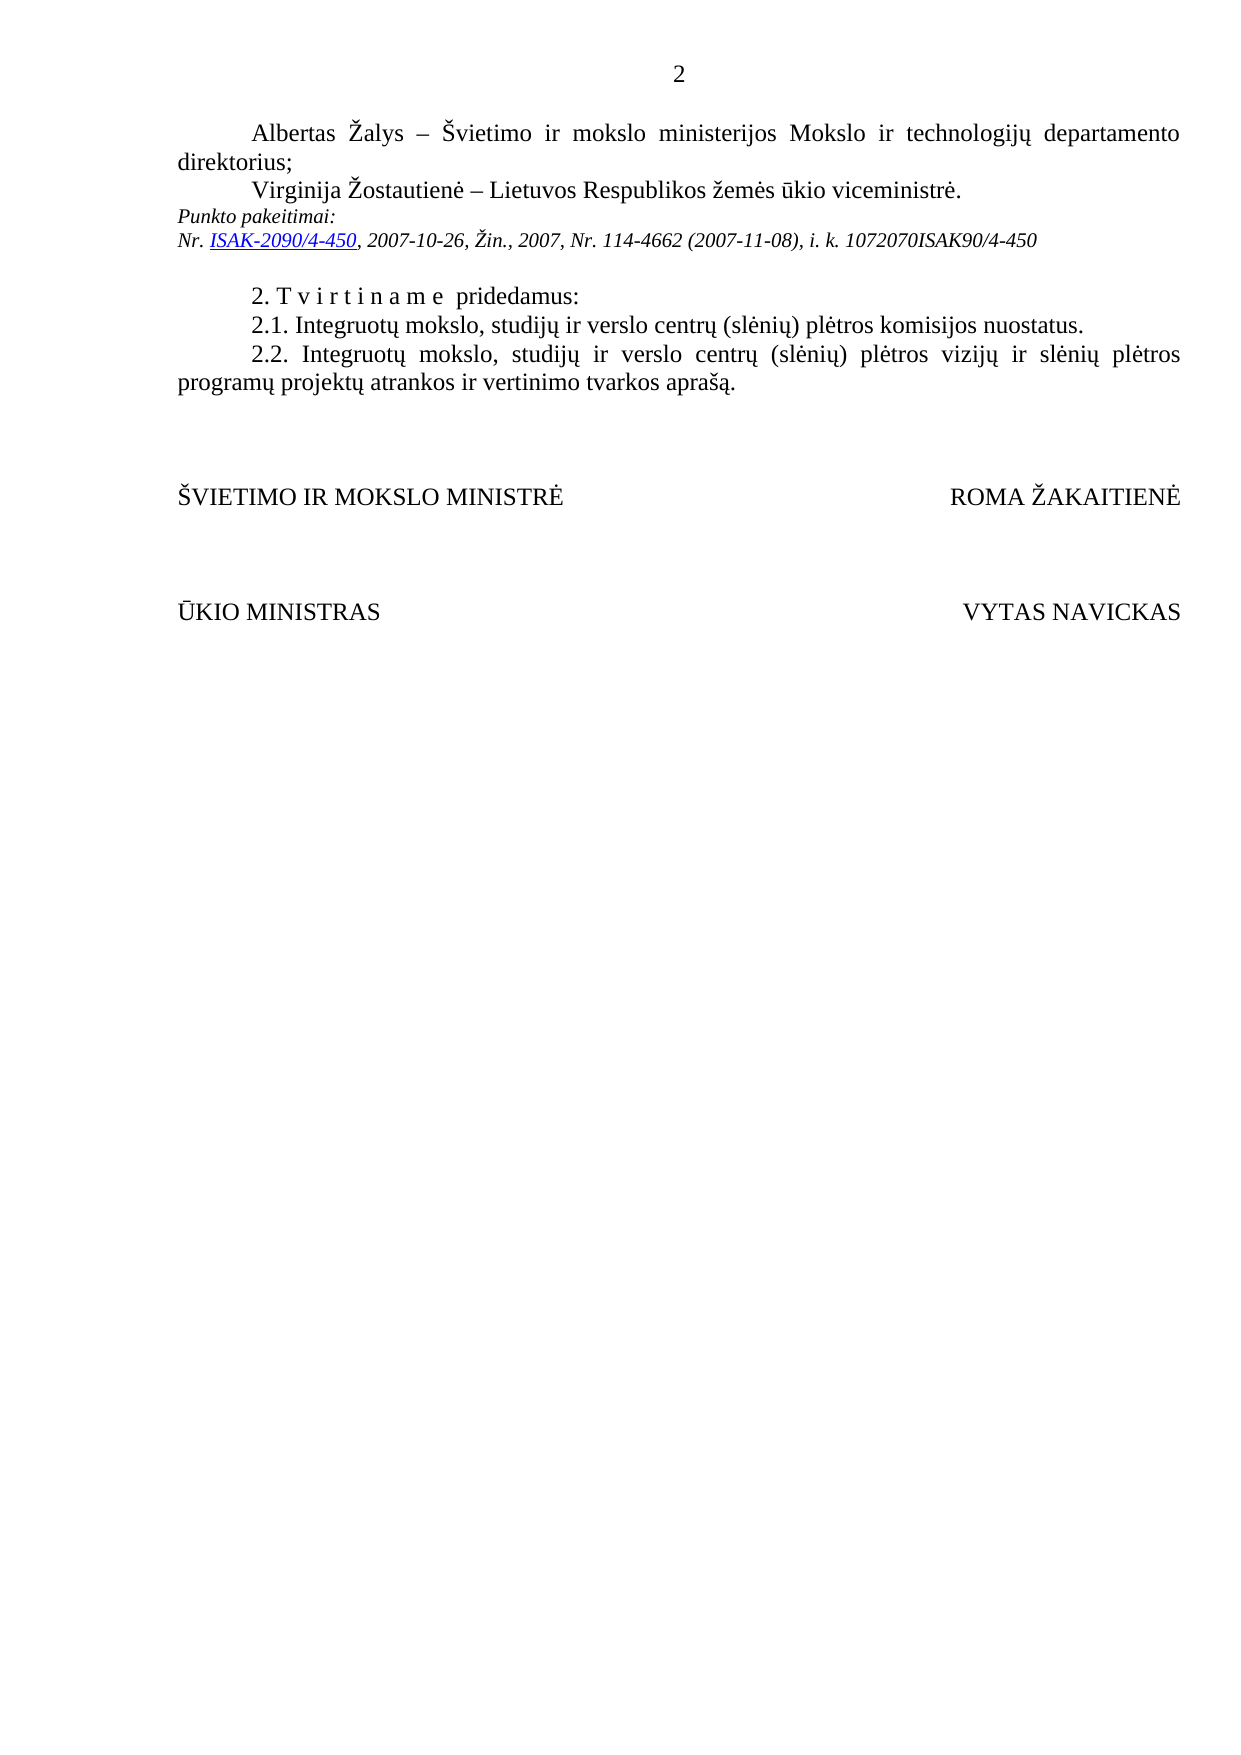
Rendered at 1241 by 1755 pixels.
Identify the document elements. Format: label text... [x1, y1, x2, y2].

text Nr. ISAK-2090/4-450, 2007-10-26, Žin., 2007, Nr. 114-4662 (2007-11-08), i. k. 1072070ISAK90/4-450 [177, 228, 1181, 252]
text 2.2. Integruotų mokslo, studijų ir verslo centrų (slėnių) plėtros vizijų ir slėnių plėtros programų projektų atrankos ir vertinimo tvarkos aprašą. [177, 339, 1181, 396]
text ŪKIO MINISTRAS VYTAS NAVICKAS [177, 597, 1181, 626]
text Punkto pakeitimai: [177, 204, 1181, 228]
text 2.1. Integruotų mokslo, studijų ir verslo centrų (slėnių) plėtros komisijos nuostatus. [177, 310, 1181, 339]
text Albertas Žalys – Švietimo ir mokslo ministerijos Mokslo ir technologijų departamento direktorius; [177, 118, 1181, 176]
text ŠVIETIMO IR MOKSLO MINISTRĖ ROMA ŽAKAITIENĖ [177, 482, 1181, 511]
text 2. Tvirtiname pridedamus: [177, 281, 1181, 310]
text Virginija Žostautienė – Lietuvos Respublikos žemės ūkio viceministrė. [177, 176, 1181, 204]
